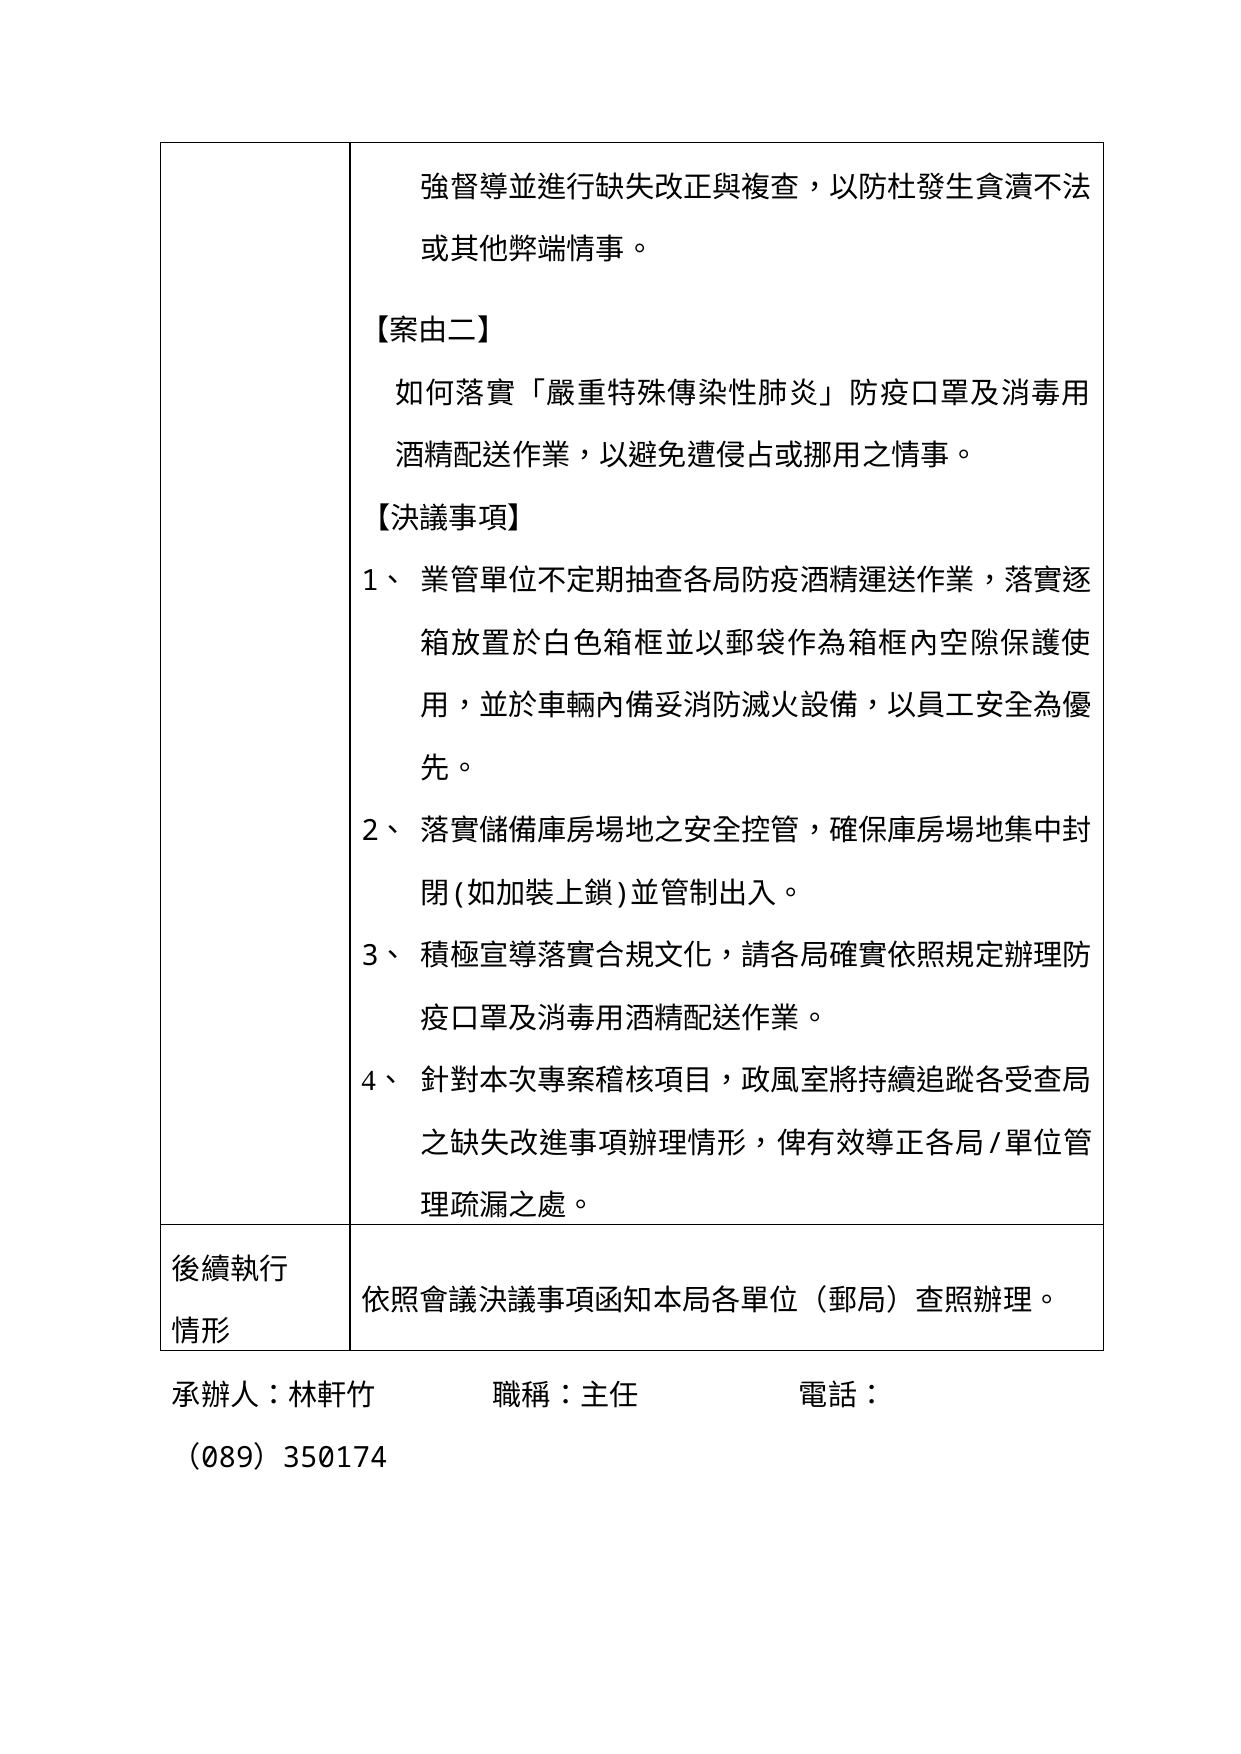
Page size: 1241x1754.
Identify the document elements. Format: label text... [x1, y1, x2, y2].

table_cell 後續執行 情形 [161, 1225, 349, 1350]
table_cell 強督導並進行缺失改正與複查，以防杜發生貪瀆不法或其他弊端情事。 【案由二】 如何落實「嚴重特殊傳染性肺炎」防疫口罩及消毒用酒精配送作業，以避免遭侵占或挪用之情事。 【決議事項】 業管單位不定期抽查各局防疫酒精運送作業，落實逐箱放置於白色箱框並以郵袋作為箱框內空隙保護使用，並於車輛內備妥消防滅火設備，以員工安全為優先。 落實儲備庫房場地之安全控管，確保庫房場地集中封閉(如加裝上鎖)並管制出入。 積極宣導落實合規文化，請各局確實依照規定辦理防疫口罩及消毒用酒精配送作業。 針對本次專案稽核項目，政風室將持續追蹤各受查局之缺失改進事項辦理情形，俾有效導正各局/單位管理疏漏之處。 [351, 143, 1103, 1224]
table_cell 依照會議決議事項函知本局各單位（郵局）查照辦理。 [351, 1225, 1103, 1350]
table_cell 承辦人：林軒竹 職稱：主任 電話：（089）350174 [160, 1351, 1104, 1476]
table_cell [161, 143, 349, 1224]
